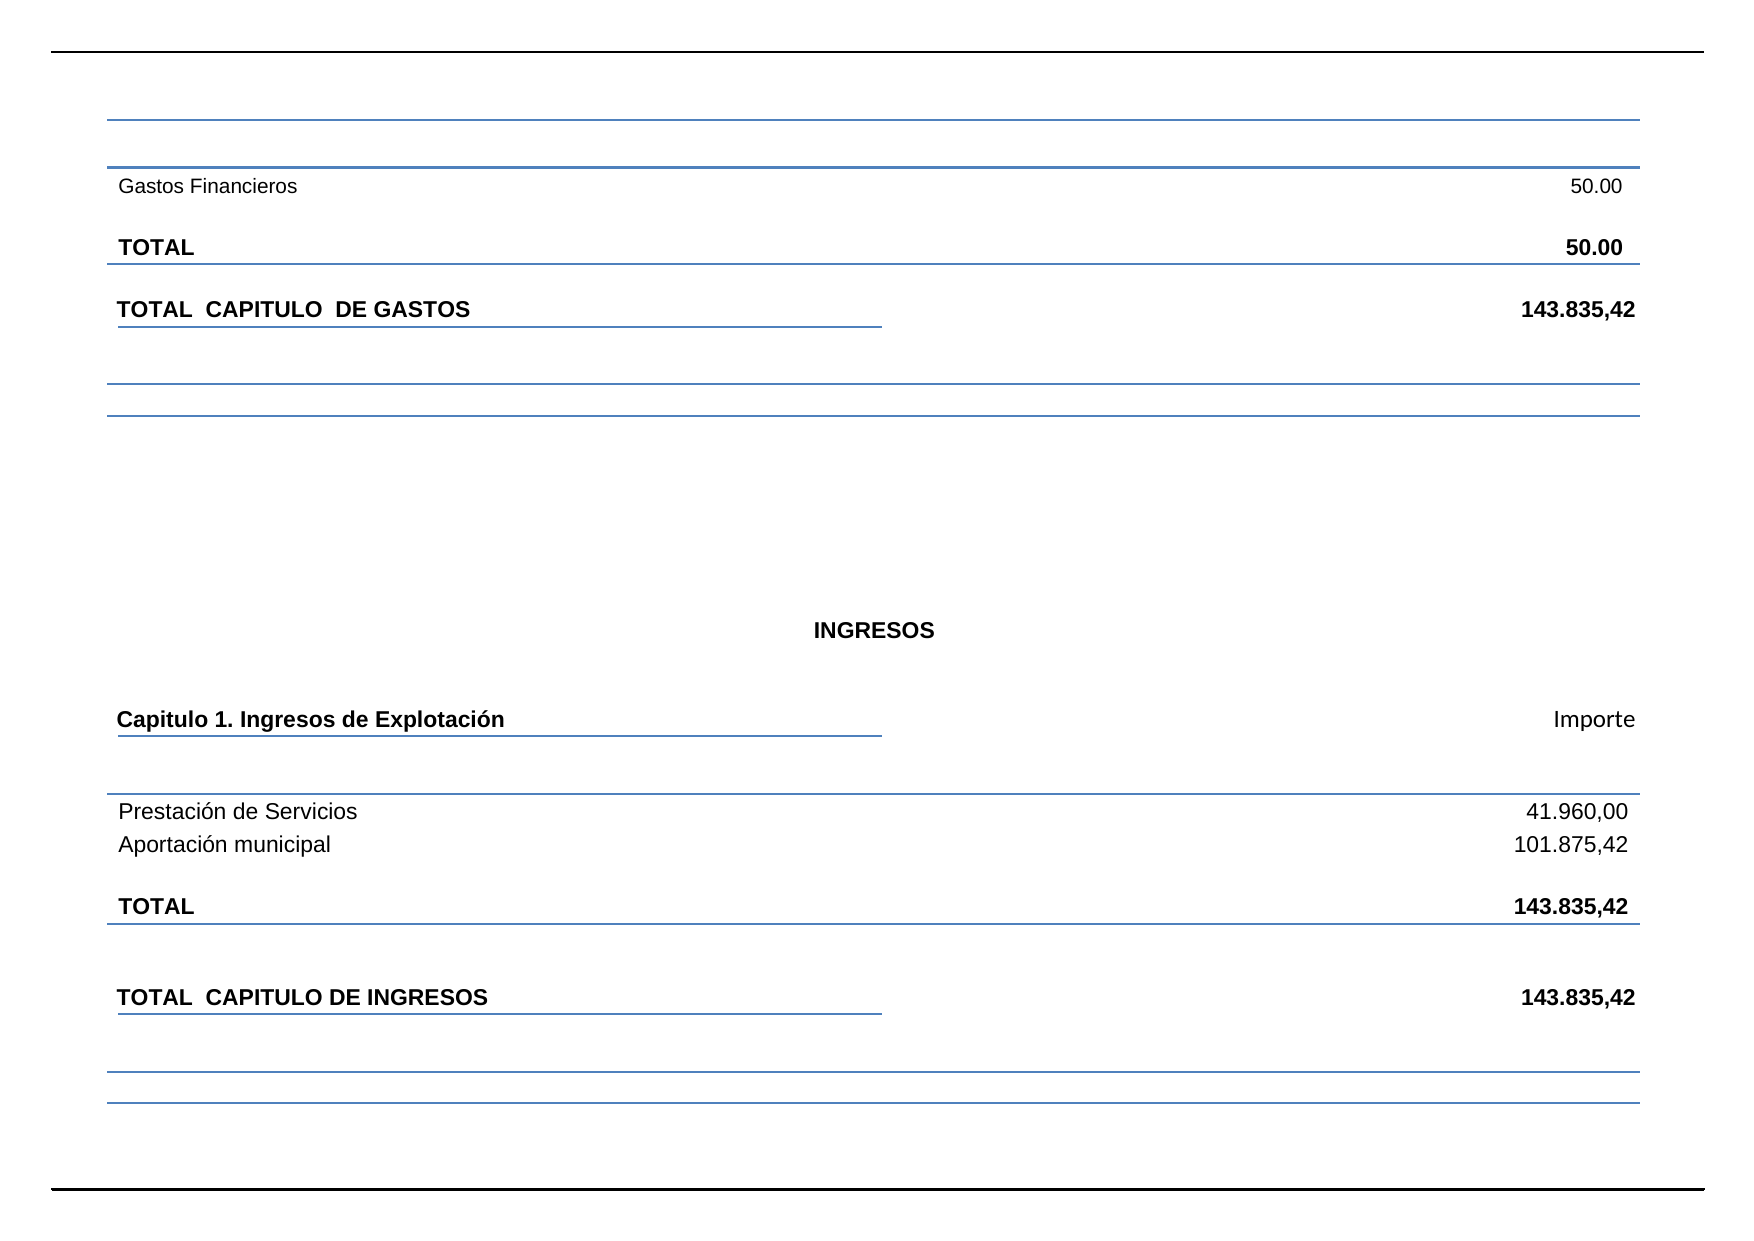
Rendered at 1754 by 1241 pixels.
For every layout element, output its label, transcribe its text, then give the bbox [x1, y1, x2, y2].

table_header [107, 385, 1639, 415]
table_cell [1520, 121, 1639, 166]
subtitle TOTAL CAPITULO DE INGRESOS 143.835,42 [116, 981, 1641, 1011]
table_cell TOTAL [107, 889, 1513, 922]
text INGRESOS [118, 614, 1636, 644]
table_header Prestación de Servicios [107, 795, 1513, 827]
subtitle TOTAL CAPITULO DE GASTOS 143.835,42 [116, 293, 1641, 324]
subtitle Capitulo 1. Ingresos de Explotación Importe [116, 703, 1641, 733]
table_header [107, 1073, 1639, 1102]
table_header 41.960,00 [1514, 795, 1639, 827]
table_cell [1520, 201, 1639, 230]
table_cell [107, 201, 1519, 230]
table_cell 143.835,42 [1514, 889, 1639, 922]
table_cell TOTAL [107, 230, 1519, 263]
table_cell Aportación municipal [107, 828, 1513, 861]
table_cell [107, 121, 1519, 166]
table_cell [107, 861, 1513, 889]
table_cell 50.00 [1520, 169, 1639, 201]
table_cell Gastos Financieros [107, 169, 1519, 201]
table_cell 50.00 [1520, 230, 1639, 263]
table_cell 101.875,42 [1514, 828, 1639, 861]
table_cell [1514, 861, 1639, 889]
